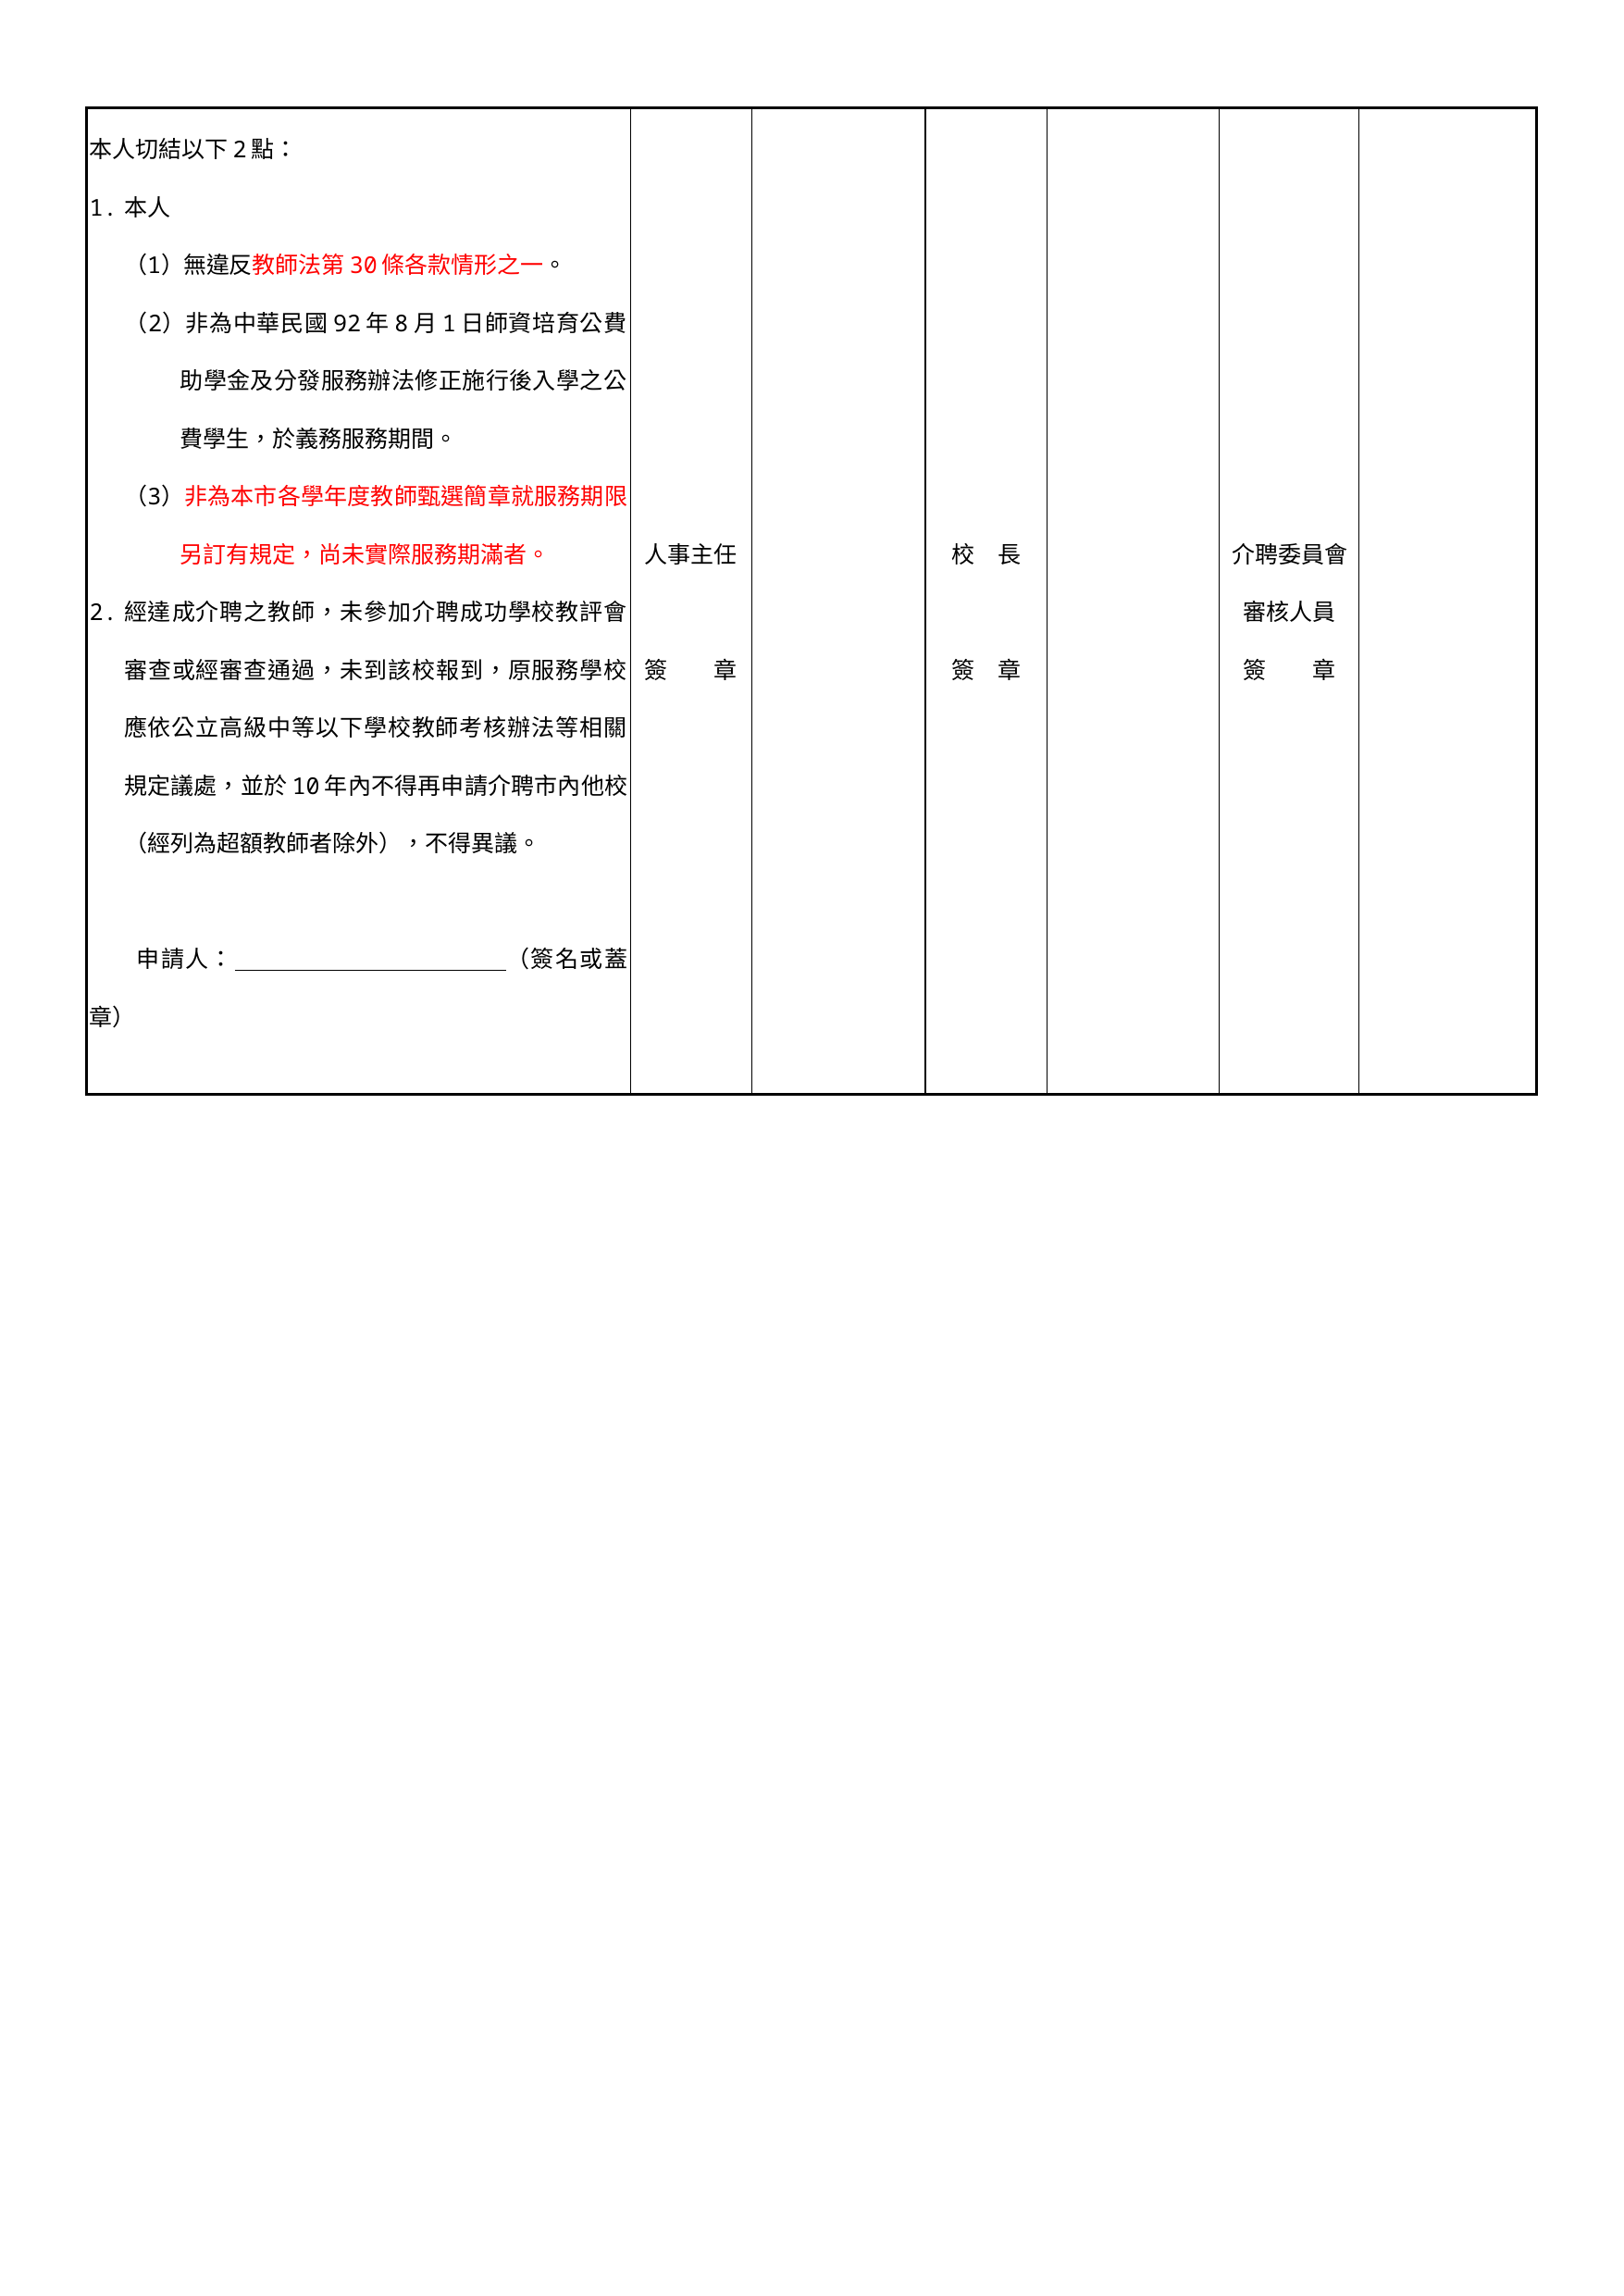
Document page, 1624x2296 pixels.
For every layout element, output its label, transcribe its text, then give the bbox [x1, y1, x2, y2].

table_cell [1048, 109, 1219, 1093]
table_cell [752, 109, 924, 1093]
table_cell [1359, 109, 1535, 1093]
table_cell 人事主任 簽 章 [631, 109, 751, 1093]
table_cell 介聘委員會 審核人員 簽 章 [1220, 109, 1358, 1093]
table_cell 本人切結以下2點： 本人 （1）無違反教師法第30條各款情形之一。 （2）非為中華民國92年8月1日師資培育公費助學金及分發服務辦法修正施行後入學之公費學生，於義務服務期間。 （3）非為本市各學年度教師甄選簡章就服務期限另訂有規定，尚未實際服務期滿者。 經達成介聘之教師，未參加介聘成功學校教評會審查或經審查通過，未到該校報到，原服務學校應依公立高級中等以下學校教師考核辦法等相關規定議處，並於10年內不得再申請介聘市內他校（經列為超額教師者除外），不得異議。 申請人： （簽名或蓋章） [88, 109, 630, 1093]
table_cell 校 長 簽 章 [926, 109, 1047, 1093]
